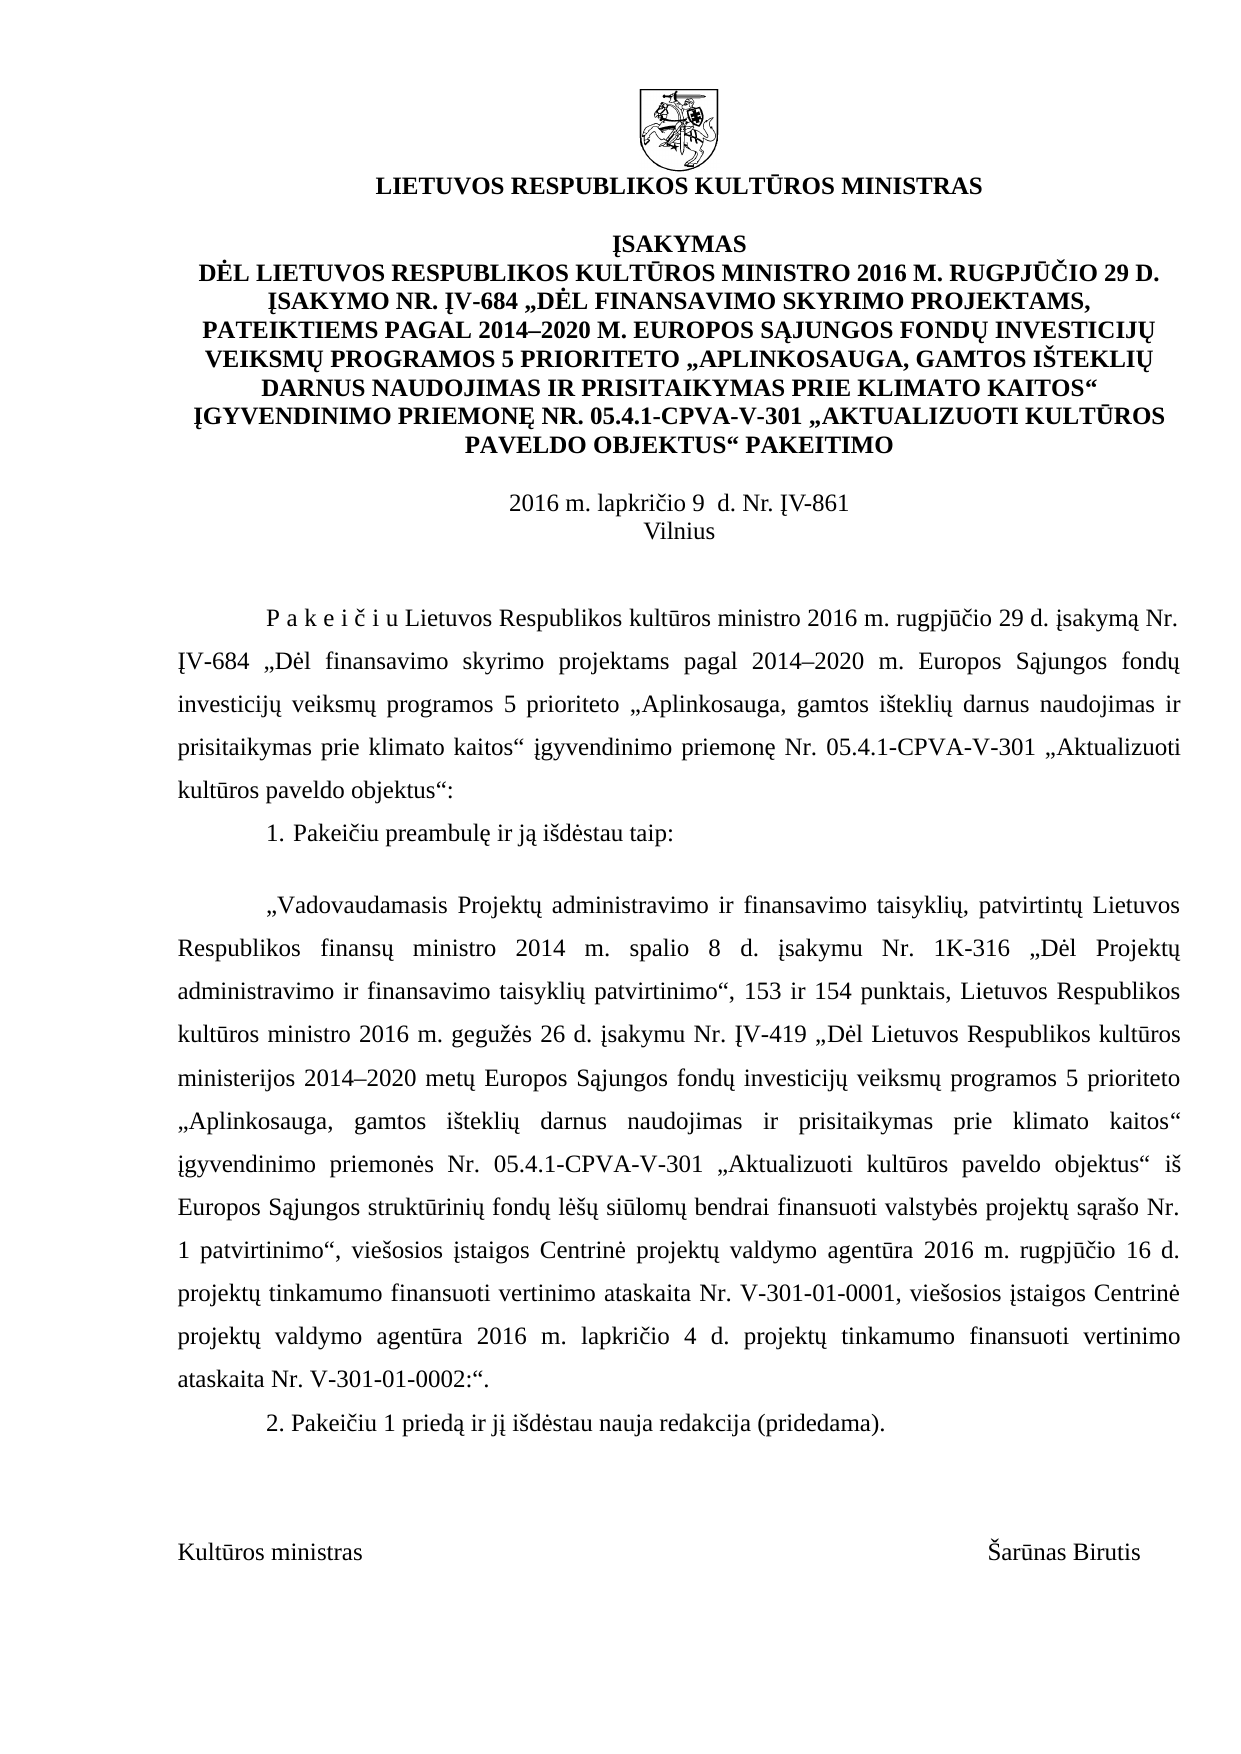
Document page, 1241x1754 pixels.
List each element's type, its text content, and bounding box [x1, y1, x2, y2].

text 2. Pakeičiu 1 priedą ir jį išdėstau nauja redakcija (pridedama). [177, 1408, 1181, 1436]
text P a k e i č i u Lietuvos Respublikos kultūros ministro 2016 m. rugpjūčio 29 d. įsakymą Nr. ĮV-684 „Dėl finansavimo skyrimo projektams pagal 2014–2020 m. Europos Sąjungos fondų investicijų veiksmų programos 5 prioriteto „Aplinkosauga, gamtos išteklių darnus naudojimas ir prisitaikymas prie klimato kaitos“ įgyvendinimo priemonę Nr. 05.4.1-CPVA-V-301 „Aktualizuoti kultūros paveldo objektus“: [177, 603, 1181, 804]
text LIETUVOS RESPUBLIKOS KULTŪROS MINISTRAS [177, 171, 1181, 200]
text ĮSAKYMAS [177, 229, 1181, 258]
text 2016 m. lapkričio 9 d. Nr. ĮV-861 [177, 488, 1181, 516]
text Vilnius [177, 516, 1181, 545]
text 1. Pakeičiu preambulę ir ją išdėstau taip: [177, 818, 1181, 847]
text DĖL LIETUVOS RESPUBLIKOS KULTŪROS MINISTRO 2016 M. RUGPJŪČIO 29 D. ĮSAKYMO NR. ĮV-684 „DĖL FINANSAVIMO SKYRIMO PROJEKTAMS, PATEIKTIEMS PAGAL 2014–2020 M. EUROPOS SĄJUNGOS FONDŲ INVESTICIJŲ VEIKSMŲ PROGRAMOS 5 PRIORITETO „APLINKOSAUGA, GAMTOS IŠTEKLIŲ DARNUS NAUDOJIMAS IR PRISITAIKYMAS PRIE KLIMATO KAITOS“ ĮGYVENDINIMO PRIEMONĘ NR. 05.4.1-CPVA-V-301 „AKTUALIZUOTI KULTŪROS PAVELDO OBJEKTUS“ PAKEITIMO [177, 258, 1181, 459]
text Kultūros ministras Šarūnas Birutis [177, 1537, 1181, 1566]
text „Vadovaudamasis Projektų administravimo ir finansavimo taisyklių, patvirtintų Lietuvos Respublikos finansų ministro 2014 m. spalio 8 d. įsakymu Nr. 1K-316 „Dėl Projektų administravimo ir finansavimo taisyklių patvirtinimo“, 153 ir 154 punktais, Lietuvos Respublikos kultūros ministro 2016 m. gegužės 26 d. įsakymu Nr. ĮV-419 „Dėl Lietuvos Respublikos kultūros ministerijos 2014–2020 metų Europos Sąjungos fondų investicijų veiksmų programos 5 prioriteto „Aplinkosauga, gamtos išteklių darnus naudojimas ir prisitaikymas prie klimato kaitos“ įgyvendinimo priemonės Nr. 05.4.1-CPVA-V-301 „Aktualizuoti kultūros paveldo objektus“ iš Europos Sąjungos struktūrinių fondų lėšų siūlomų bendrai finansuoti valstybės projektų sąrašo Nr. 1 patvirtinimo“, viešosios įstaigos Centrinė projektų valdymo agentūra 2016 m. rugpjūčio 16 d. projektų tinkamumo finansuoti vertinimo ataskaita Nr. V-301-01-0001, viešosios įstaigos Centrinė projektų valdymo agentūra 2016 m. lapkričio 4 d. projektų tinkamumo finansuoti vertinimo ataskaita Nr. V-301-01-0002:“. [177, 890, 1181, 1393]
